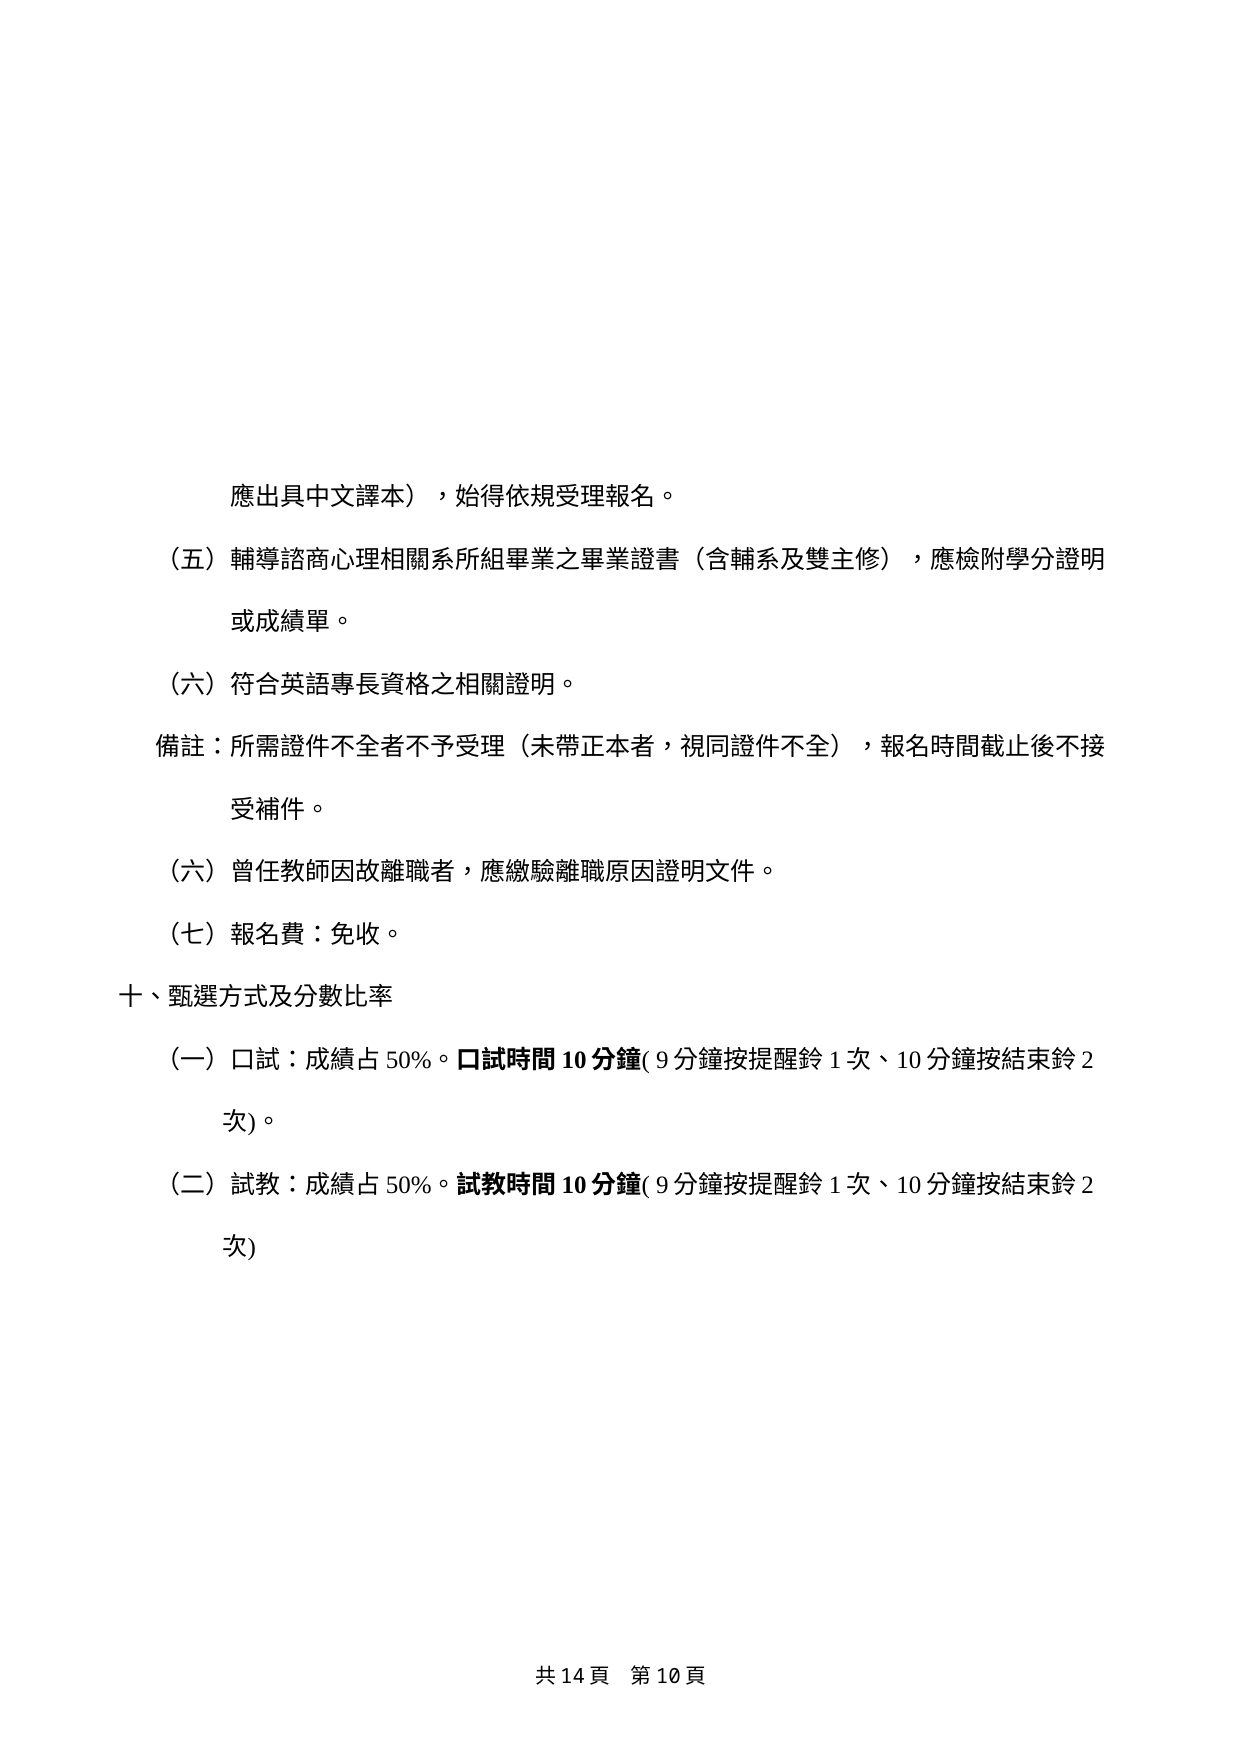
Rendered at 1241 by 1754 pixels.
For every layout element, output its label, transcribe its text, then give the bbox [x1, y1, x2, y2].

text （六）曾任教師因故離職者，應繳驗離職原因證明文件。 [156, 828, 1122, 891]
text （六）符合英語專長資格之相關證明。 [156, 641, 1122, 703]
text 十、甄選方式及分數比率 [118, 953, 1122, 1016]
text （一）口試：成績占50%。口試時間10分鐘( 9分鐘按提醒鈴1次、10分鐘按結束鈴2次)。 [156, 1016, 1122, 1141]
text （二）試教：成績占50%。試教時間10分鐘( 9分鐘按提醒鈴1次、10分鐘按結束鈴2次) [156, 1141, 1122, 1266]
text （五）輔導諮商心理相關系所組畢業之畢業證書（含輔系及雙主修），應檢附學分證明或成績單。 [156, 516, 1122, 641]
text 備註：所需證件不全者不予受理（未帶正本者，視同證件不全），報名時間截止後不接受補件。 [156, 703, 1122, 828]
text 應出具中文譯本），始得依規受理報名。 [156, 453, 1122, 516]
text （七）報名費：免收。 [156, 891, 1122, 953]
